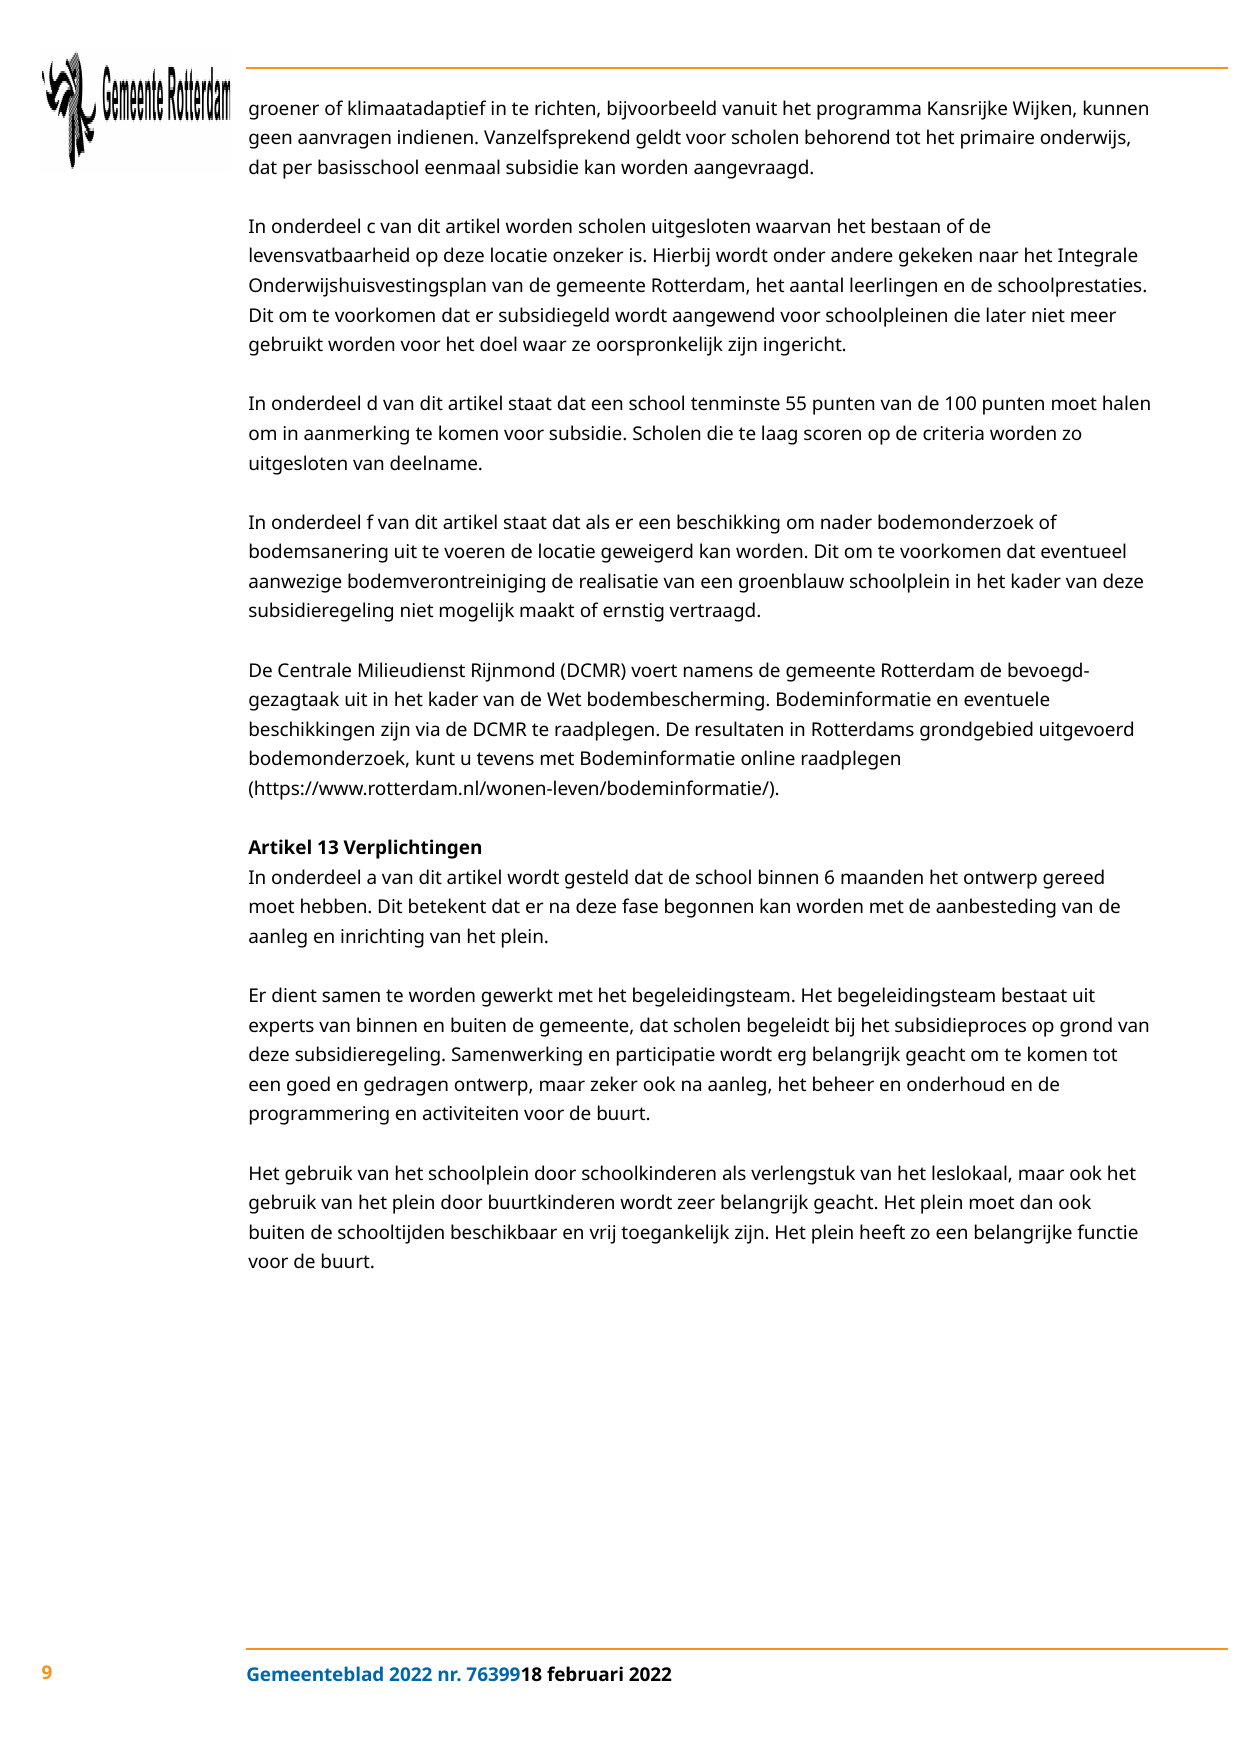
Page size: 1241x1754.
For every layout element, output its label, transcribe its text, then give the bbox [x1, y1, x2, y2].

text In onderdeel f van dit artikel staat dat als er een beschikking om nader bodemonderzoek of bodemsanering uit te voeren de locatie geweigerd kan worden. Dit om te voorkomen dat eventueel aanwezige bodemverontreiniging de realisatie van een groenblauw schoolplein in het kader van deze subsidieregeling niet mogelijk maakt of ernstig vertraagd. [248, 509, 1152, 623]
text Het gebruik van het schoolplein door schoolkinderen als verlengstuk van het leslokaal, maar ook het gebruik van het plein door buurtkinderen wordt zeer belangrijk geacht. Het plein moet dan ook buiten de schooltijden beschikbaar en vrij toegankelijk zijn. Het plein heeft zo een belangrijke functie voor de buurt. [248, 1160, 1152, 1274]
text In onderdeel a van dit artikel wordt gesteld dat de school binnen 6 maanden het ontwerp gereed moet hebben. Dit betekent dat er na deze fase begonnen kan worden met de aanbesteding van de aanleg en inrichting van het plein. [248, 864, 1152, 949]
text Artikel 13 Verplichtingen [248, 834, 1152, 860]
picture [41, 47, 231, 172]
text Er dient samen te worden gewerkt met het begeleidingsteam. Het begeleidingsteam bestaat uit experts van binnen en buiten de gemeente, dat scholen begeleidt bij het subsidieproces op grond van deze subsidieregeling. Samenwerking en participatie wordt erg belangrijk geacht om te komen tot een goed en gedragen ontwerp, maar zeker ook na aanleg, het beheer en onderhoud en de programmering en activiteiten voor de buurt. [248, 982, 1152, 1126]
text In onderdeel d van dit artikel staat dat een school tenminste 55 punten van de 100 punten moet halen om in aanmerking te komen voor subsidie. Scholen die te laag scoren op de criteria worden zo uitgesloten van deelname. [248, 391, 1152, 476]
text groener of klimaatadaptief in te richten, bijvoorbeeld vanuit het programma Kansrijke Wijken, kunnen geen aanvragen indienen. Vanzelfsprekend geldt voor scholen behorend tot het primaire onderwijs, dat per basisschool eenmaal subsidie kan worden aangevraagd. [248, 95, 1152, 180]
text De Centrale Milieudienst Rijnmond (DCMR) voert namens de gemeente Rotterdam de bevoegd-gezagtaak uit in het kader van de Wet bodembescherming. Bodeminformatie en eventuele beschikkingen zijn via de DCMR te raadplegen. De resultaten in Rotterdams grondgebied uitgevoerd bodemonderzoek, kunt u tevens met Bodeminformatie online raadplegen (https://www.rotterdam.nl/wonen-leven/bodeminformatie/). [248, 657, 1152, 801]
text In onderdeel c van dit artikel worden scholen uitgesloten waarvan het bestaan of de levensvatbaarheid op deze locatie onzeker is. Hierbij wordt onder andere gekeken naar het Integrale Onderwijshuisvestingsplan van de gemeente Rotterdam, het aantal leerlingen en de schoolprestaties. Dit om te voorkomen dat er subsidiegeld wordt aangewend voor schoolpleinen die later niet meer gebruikt worden voor het doel waar ze oorspronkelijk zijn ingericht. [248, 213, 1152, 357]
